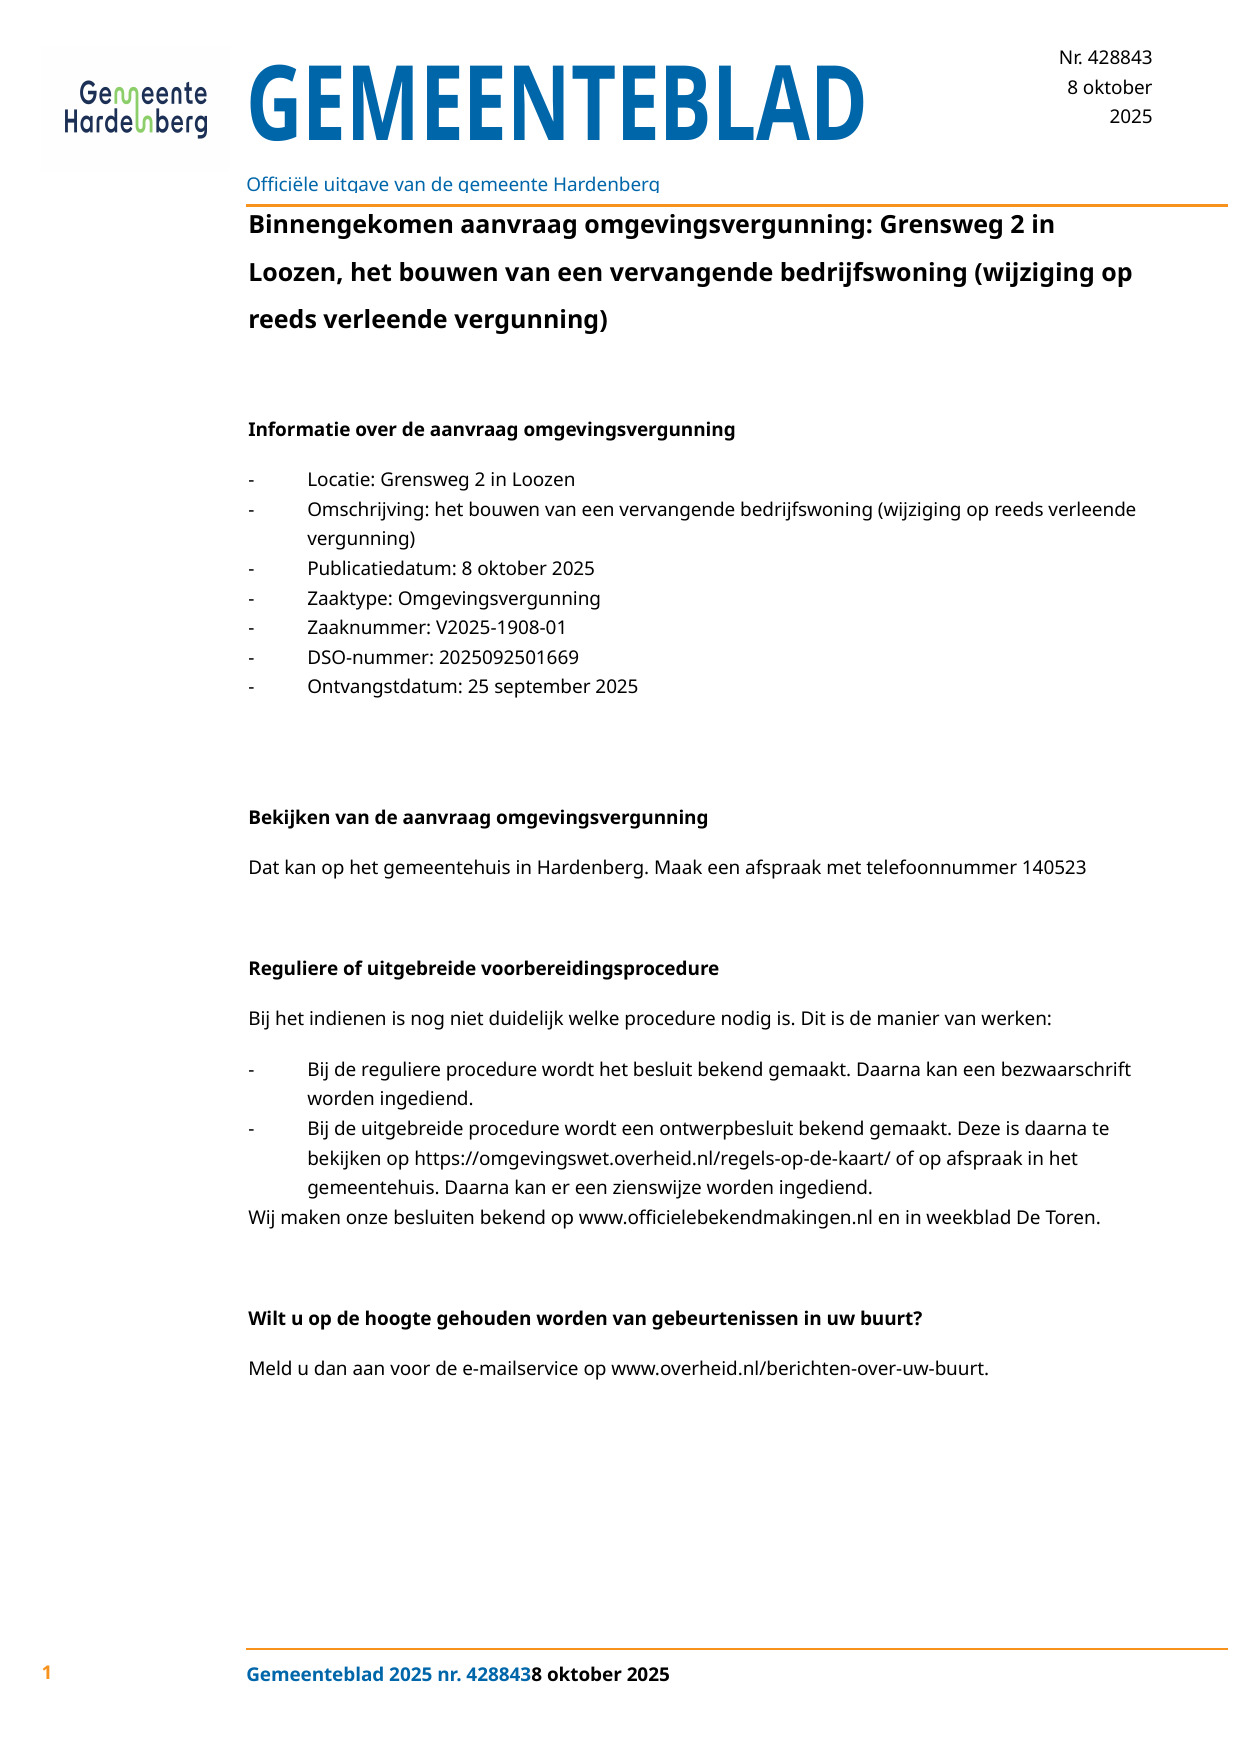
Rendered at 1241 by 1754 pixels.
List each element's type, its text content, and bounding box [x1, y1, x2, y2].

list Locatie: Grensweg 2 in Loozen [248, 466, 1152, 492]
text Dat kan op het gemeentehuis in Hardenberg. Maak een afspraak met telefoonnummer 140523 [248, 854, 1152, 880]
text Informatie over de aanvraag omgevingsvergunning [248, 416, 1152, 442]
text Wij maken onze besluiten bekend op www.officielebekendmakingen.nl en in weekblad De Toren. [248, 1204, 1152, 1229]
text Meld u dan aan voor de e-mailservice op www.overheid.nl/berichten-over-uw-buurt. [248, 1355, 1152, 1381]
text Wilt u op de hoogte gehouden worden van gebeurtenissen in uw buurt? [248, 1305, 1152, 1330]
list Ontvangstdatum: 25 september 2025 [248, 673, 1152, 699]
text Bekijken van de aanvraag omgevingsvergunning [248, 804, 1152, 829]
text Binnengekomen aanvraag omgevingsvergunning: Grensweg 2 in Loozen, het bouwen van een vervangende bedrijfswoning (wijziging op reeds verleende vergunning) [248, 207, 1152, 336]
text Bij het indienen is nog niet duidelijk welke procedure nodig is. Dit is de manier van werken: [248, 1006, 1152, 1031]
list Omschrijving: het bouwen van een vervangende bedrijfswoning (wijziging op reeds verleende vergunning) [248, 496, 1152, 551]
list Zaaknummer: V2025-1908-01 [248, 614, 1152, 640]
list Zaaktype: Omgevingsvergunning [248, 585, 1152, 610]
list DSO-nummer: 2025092501669 [248, 644, 1152, 669]
list Publicatiedatum: 8 oktober 2025 [248, 555, 1152, 581]
list Bij de reguliere procedure wordt het besluit bekend gemaakt. Daarna kan een bezwaarschrift worden ingediend. [248, 1056, 1152, 1111]
picture [41, 47, 231, 172]
text Reguliere of uitgebreide voorbereidingsprocedure [248, 955, 1152, 981]
list Bij de uitgebreide procedure wordt een ontwerpbesluit bekend gemaakt. Deze is daarna te bekijken op https://omgevingswet.overheid.nl/regels-op-de-kaart/ of op afspraak in het gemeentehuis. Daarna kan er een zienswijze worden ingediend. [248, 1115, 1152, 1200]
